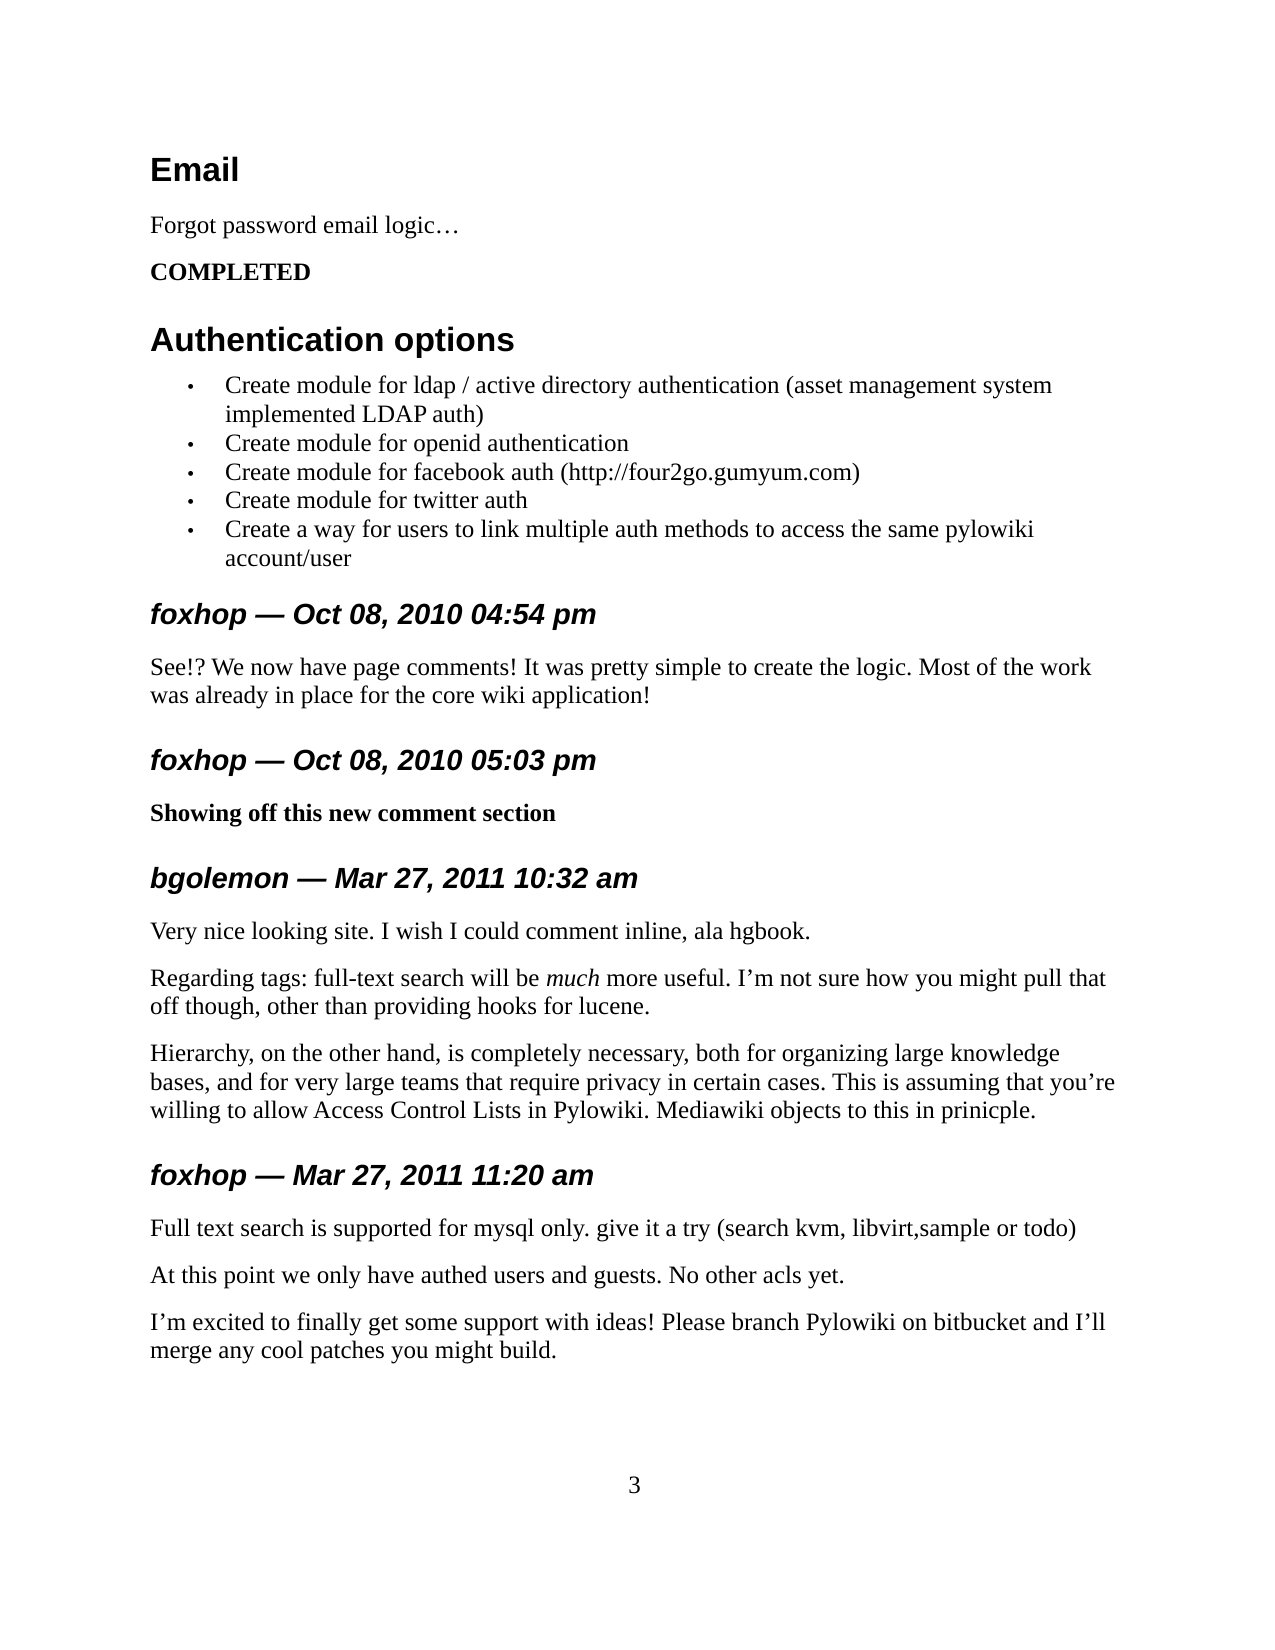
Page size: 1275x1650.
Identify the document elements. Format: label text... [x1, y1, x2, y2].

text Hierarchy, on the other hand, is completely necessary, both for organizing large knowledge bases, and for very large teams that require privacy in certain cases. This is assuming that you’re willing to allow Access Control Lists in Pylowiki. Mediawiki objects to this in prinicple. [150, 1038, 1125, 1124]
list Create module for twitter auth [187, 486, 1125, 514]
subtitle foxhop — Oct 08, 2010 04:54 pm [150, 597, 1125, 630]
text Forgot password email logic… [150, 210, 1125, 239]
text At this point we only have authed users and guests. No other acls yet. [150, 1260, 1125, 1289]
text Full text search is supported for mysql only. give it a try (search kvm, libvirt,sample or todo) [150, 1213, 1125, 1242]
list Create module for facebook auth (http://four2go.gumyum.com) [187, 457, 1125, 486]
subtitle bgolemon — Mar 27, 2011 10:32 am [150, 861, 1125, 894]
text Showing off this new comment section [150, 798, 1125, 827]
text Very nice looking site. I wish I could comment inline, ala hgbook. [150, 916, 1125, 945]
subtitle Authentication options [150, 319, 1125, 358]
text See!? We now have page comments! It was pretty simple to create the logic. Most of the work was already in place for the core wiki application! [150, 652, 1125, 709]
subtitle foxhop — Mar 27, 2011 11:20 am [150, 1158, 1125, 1192]
list Create a way for users to link multiple auth methods to access the same pylowiki account/user [187, 514, 1125, 572]
text I’m excited to finally get some support with ideas! Please branch Pylowiki on bitbucket and I’ll merge any cool patches you might build. [150, 1307, 1125, 1364]
subtitle Email [150, 150, 1125, 189]
text Regarding tags: full-text search will be much more useful. I’m not sure how you might pull that off though, other than providing hooks for lucene. [150, 963, 1125, 1020]
subtitle foxhop — Oct 08, 2010 05:03 pm [150, 743, 1125, 777]
list Create module for ldap / active directory authentication (asset management system implemented LDAP auth) [187, 371, 1125, 428]
text COMPLETED [150, 257, 1125, 286]
list Create module for openid authentication [187, 428, 1125, 457]
